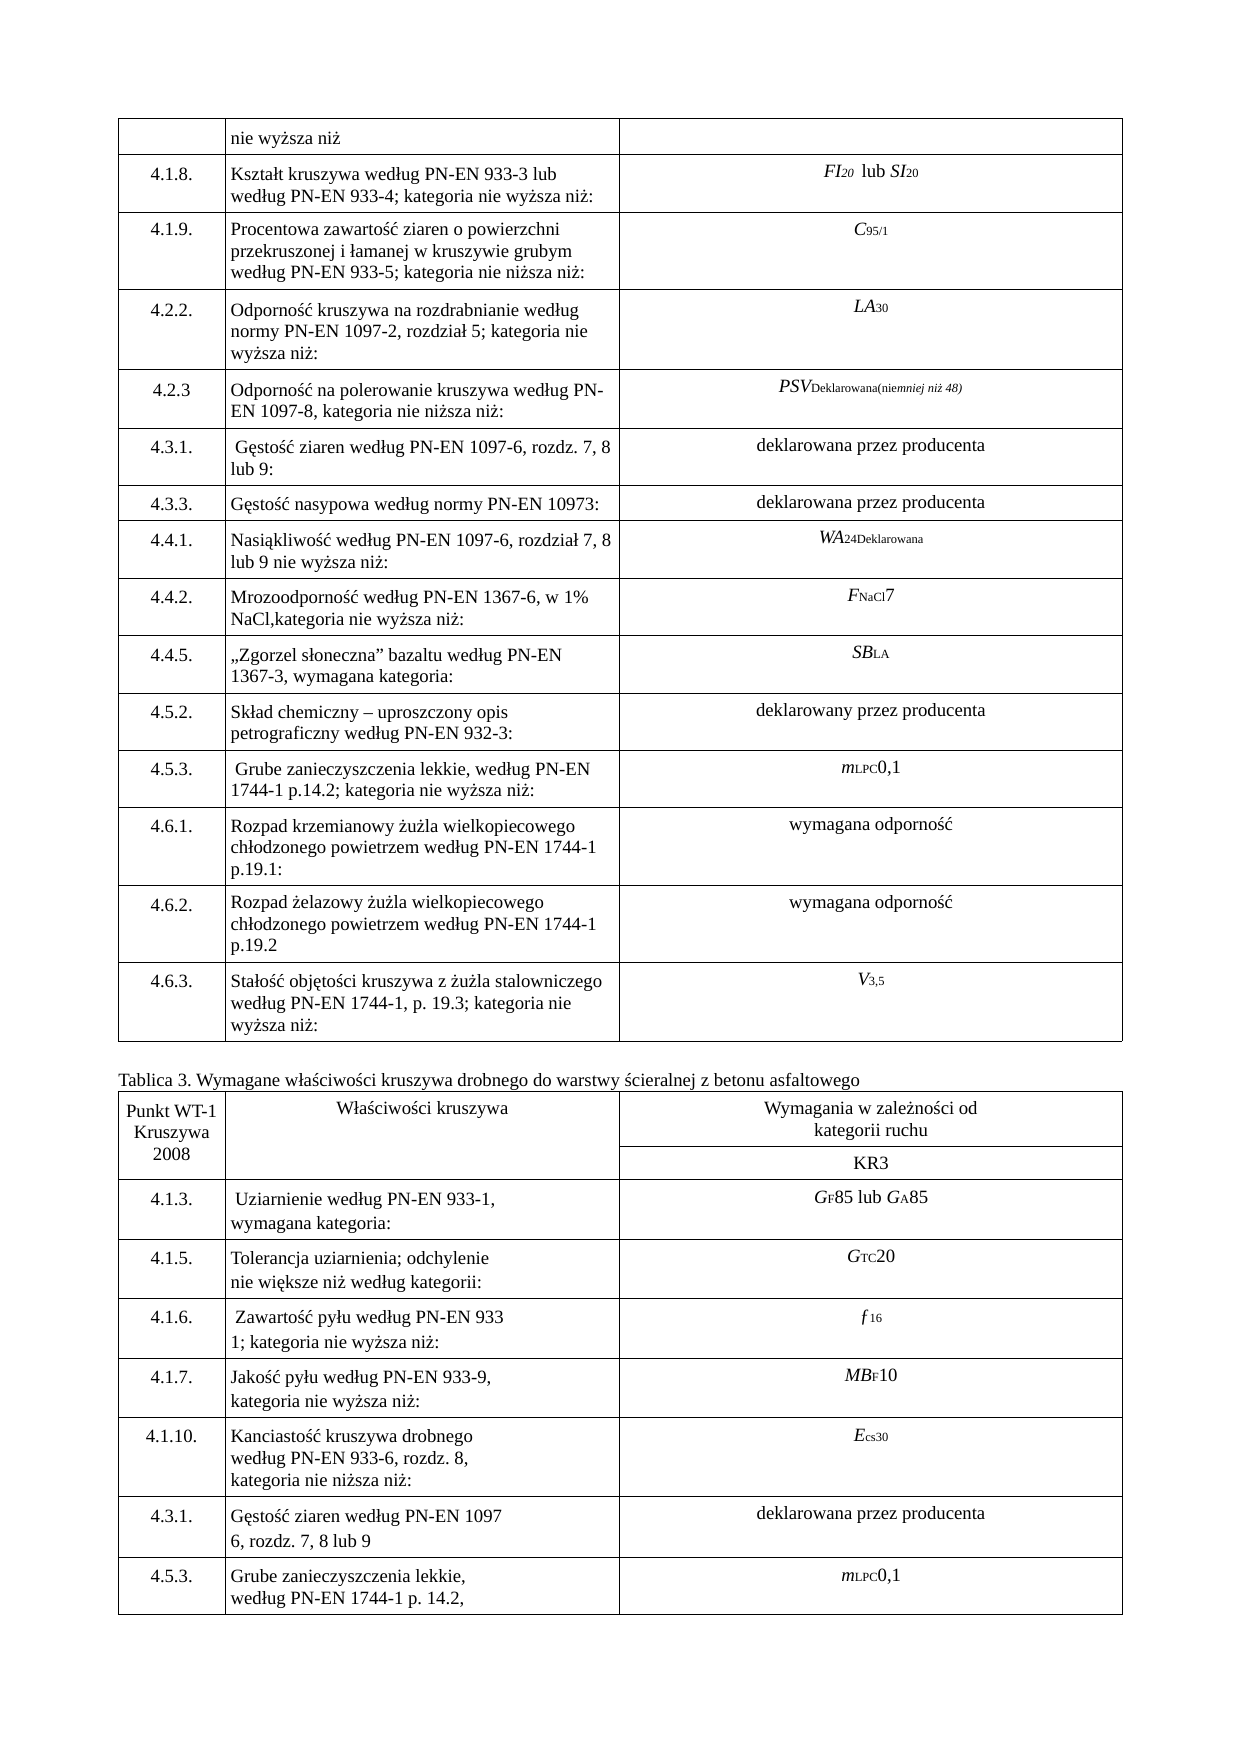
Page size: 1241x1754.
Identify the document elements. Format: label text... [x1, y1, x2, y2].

table_cell Odporność kruszywa na rozdrabnianie według normy PN-EN 1097-2, rozdział 5; kategoria nie wyższa niż: [226, 290, 619, 369]
table_cell Skład chemiczny – uproszczony opis petrograficzny według PN-EN 932-3: [226, 694, 619, 749]
table_cell Ecs30 [620, 1418, 1122, 1496]
table_cell 4.6.1. [119, 808, 225, 885]
table_cell [119, 119, 225, 154]
table_cell Gęstość ziaren według PN-EN 1097 6, rozdz. 7, 8 lub 9 [226, 1497, 619, 1557]
table_cell 4.5.3. [119, 1558, 225, 1614]
table_cell 4.1.10. [119, 1418, 225, 1496]
table_cell GTC20 [620, 1240, 1122, 1298]
table_cell Jakość pyłu według PN-EN 933-9, kategoria nie wyższa niż: [226, 1359, 619, 1417]
table_header Właściwości kruszywa [226, 1092, 619, 1179]
table_cell nie wyższa niż [226, 119, 619, 154]
table_cell Rozpad krzemianowy żużla wielkopiecowego chłodzonego powietrzem według PN-EN 1744-1 p.19.1: [226, 808, 619, 885]
table_cell SBLA [620, 636, 1122, 692]
table_cell 4.6.3. [119, 963, 225, 1041]
table_cell deklarowana przez producenta [620, 486, 1122, 520]
table_cell Gęstość ziaren według PN-EN 1097-6, rozdz. 7, 8 lub 9: [226, 429, 619, 485]
table_header Wymagania w zależności od kategorii ruchu [620, 1092, 1122, 1146]
table_header Punkt WT-1 Kruszywa 2008 [119, 1092, 225, 1179]
table_cell KR3 [620, 1147, 1122, 1179]
table_cell 4.4.1. [119, 521, 225, 578]
table_cell 4.1.6. [119, 1299, 225, 1358]
table_cell 4.1.7. [119, 1359, 225, 1417]
table_cell WA24Deklarowana [620, 521, 1122, 578]
table_cell PSVDeklarowana(niemniej niż 48) [620, 370, 1122, 428]
table_cell Nasiąkliwość według PN-EN 1097-6, rozdział 7, 8 lub 9 nie wyższa niż: [226, 521, 619, 578]
table_cell Mrozoodporność według PN-EN 1367-6, w 1% NaCl,kategoria nie wyższa niż: [226, 579, 619, 635]
table_cell FNaCl7 [620, 579, 1122, 635]
table_cell 4.1.8. [119, 155, 225, 212]
table_cell Stałość objętości kruszywa z żużla stalowniczego według PN-EN 1744-1, p. 19.3; kategoria nie wyższa niż: [226, 963, 619, 1041]
table_cell 4.5.3. [119, 751, 225, 806]
table_cell Grube zanieczyszczenia lekkie, według PN-EN 1744-1 p. 14.2, [226, 1558, 619, 1614]
table_cell MBF10 [620, 1359, 1122, 1417]
table_cell wymagana odporność [620, 808, 1122, 885]
table_cell GF85 lub GA85 [620, 1180, 1122, 1239]
table_cell deklarowana przez producenta [620, 1497, 1122, 1557]
table_cell Kształt kruszywa według PN-EN 933-3 lub według PN-EN 933-4; kategoria nie wyższa niż: [226, 155, 619, 212]
table_cell 4.1.5. [119, 1240, 225, 1298]
text Tablica 3. Wymagane właściwości kruszywa drobnego do warstwy ścieralnej z betonu asfaltowego [118, 1069, 1122, 1091]
table_cell 4.2.3 [119, 370, 225, 428]
table_cell Odporność na polerowanie kruszywa według PN-EN 1097-8, kategoria nie niższa niż: [226, 370, 619, 428]
table_cell Gęstość nasypowa według normy PN-EN 10973: [226, 486, 619, 520]
table_cell 4.3.1. [119, 1497, 225, 1557]
table_cell FI20 lub SI20 [620, 155, 1122, 212]
table_cell 4.4.2. [119, 579, 225, 635]
table_cell „Zgorzel słoneczna” bazaltu według PN-EN 1367-3, wymagana kategoria: [226, 636, 619, 692]
table_cell 4.3.3. [119, 486, 225, 520]
table_cell deklarowany przez producenta [620, 694, 1122, 749]
table_cell Procentowa zawartość ziaren o powierzchni przekruszonej i łamanej w kruszywie grubym według PN-EN 933-5; kategoria nie niższa niż: [226, 213, 619, 288]
table_cell mLPC0,1 [620, 751, 1122, 806]
table_cell 4.6.2. [119, 886, 225, 962]
table_cell Grube zanieczyszczenia lekkie, według PN-EN 1744-1 p.14.2; kategoria nie wyższa niż: [226, 751, 619, 806]
table_cell Kanciastość kruszywa drobnego według PN-EN 933-6, rozdz. 8, kategoria nie niższa niż: [226, 1418, 619, 1496]
table_cell ƒ16 [620, 1299, 1122, 1358]
table_cell 4.3.1. [119, 429, 225, 485]
table_cell mLPC0,1 [620, 1558, 1122, 1614]
table_cell wymagana odporność [620, 886, 1122, 962]
table_cell LA30 [620, 290, 1122, 369]
table_cell Zawartość pyłu według PN-EN 933 1; kategoria nie wyższa niż: [226, 1299, 619, 1358]
table_cell 4.5.2. [119, 694, 225, 749]
table_cell 4.1.3. [119, 1180, 225, 1239]
table_cell Uziarnienie według PN-EN 933-1, wymagana kategoria: [226, 1180, 619, 1239]
table_cell V3,5 [620, 963, 1122, 1041]
table_cell 4.2.2. [119, 290, 225, 369]
table_cell C95/1 [620, 213, 1122, 288]
table_cell Rozpad żelazowy żużla wielkopiecowego chłodzonego powietrzem według PN-EN 1744-1 p.19.2 [226, 886, 619, 962]
table_cell deklarowana przez producenta [620, 429, 1122, 485]
table_cell 4.4.5. [119, 636, 225, 692]
table_cell 4.1.9. [119, 213, 225, 288]
table_cell [620, 119, 1122, 154]
table_cell Tolerancja uziarnienia; odchylenie nie większe niż według kategorii: [226, 1240, 619, 1298]
